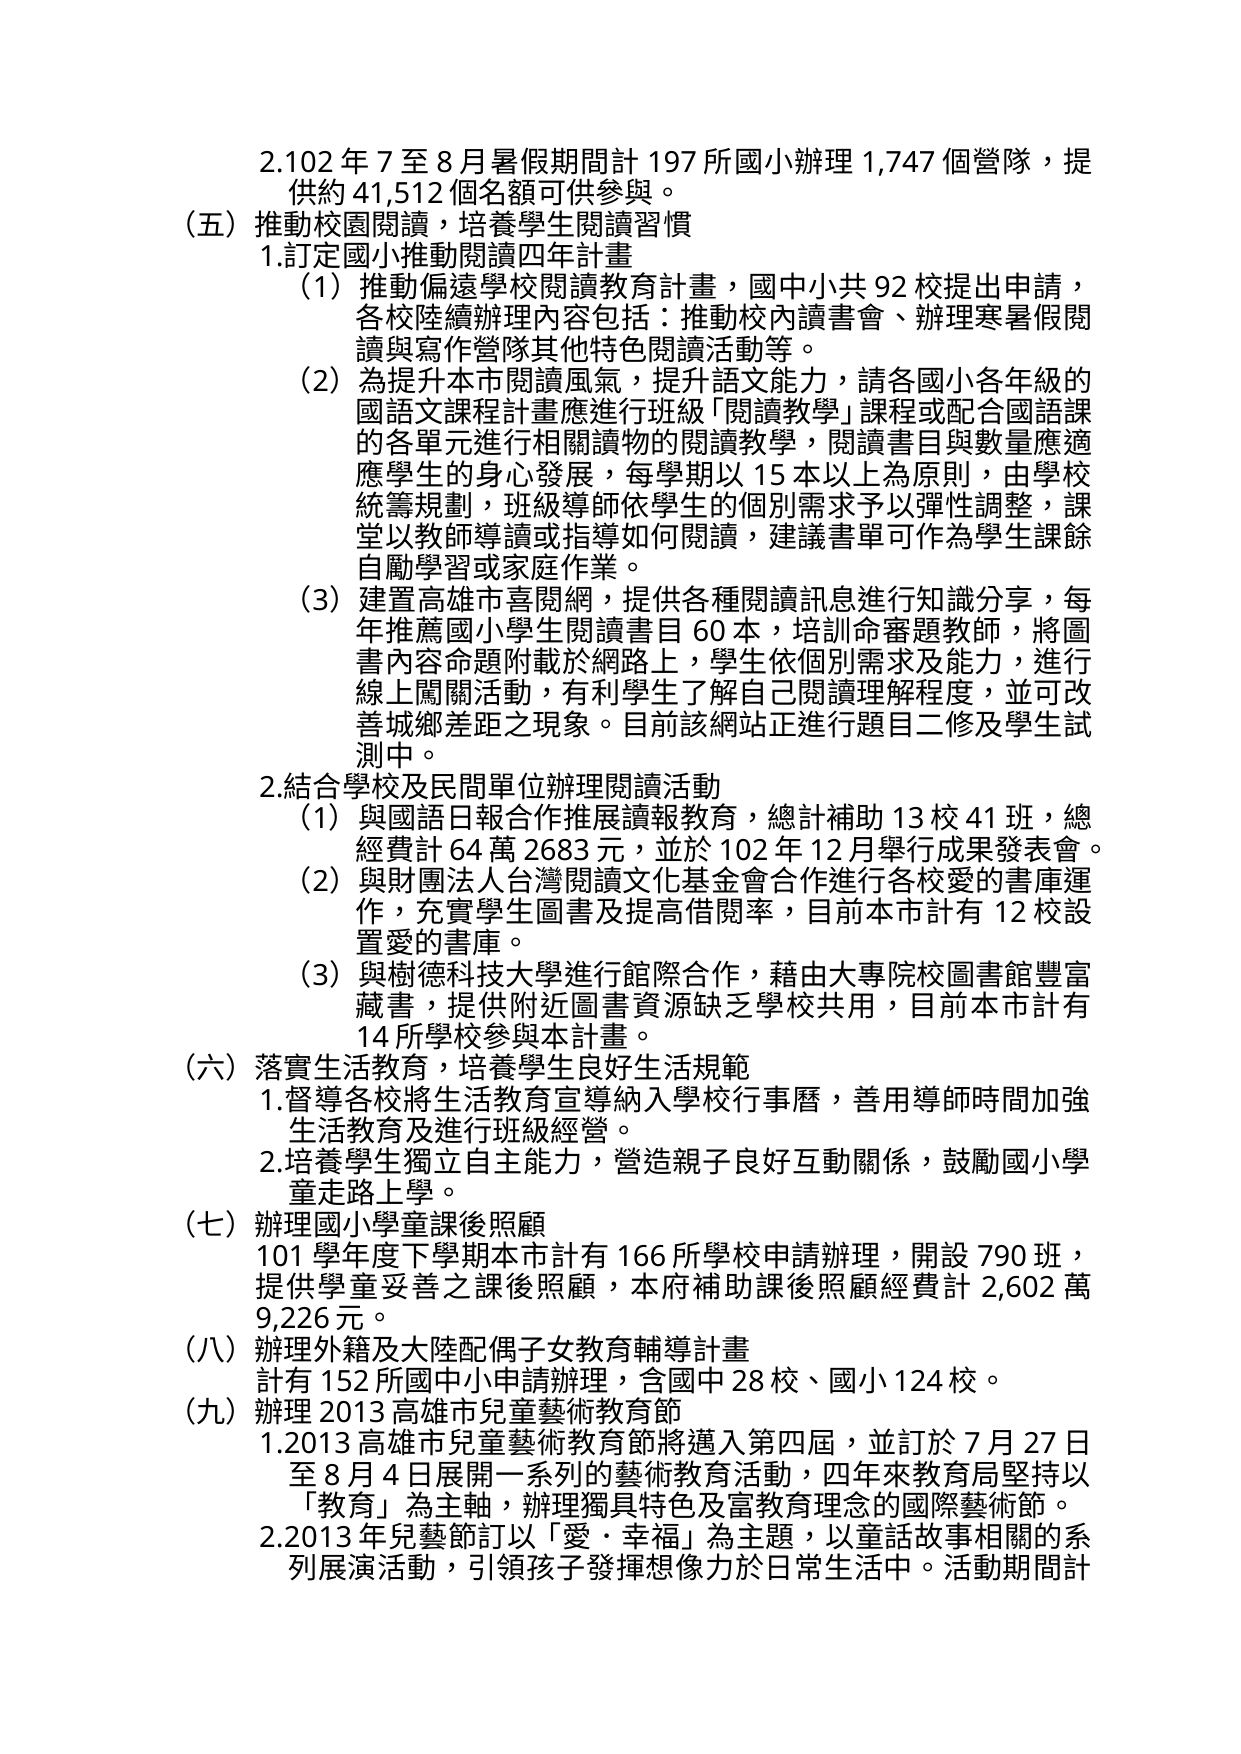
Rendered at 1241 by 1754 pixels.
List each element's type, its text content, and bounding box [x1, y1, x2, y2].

text （2）與財團法人台灣閱讀文化基金會合作進行各校愛的書庫運作，充實學生圖書及提高借閱率，目前本市計有12校設置愛的書庫。 [283, 866, 1092, 960]
text （3）建置高雄市喜閱網，提供各種閱讀訊息進行知識分享，每年推薦國小學生閱讀書目60本，培訓命審題教師，將圖書內容命題附載於網路上，學生依個別需求及能力，進行線上闖關活動，有利學生了解自己閱讀理解程度，並可改善城鄉差距之現象。目前該網站正進行題目二修及學生試測中。 [283, 585, 1092, 773]
text （六）落實生活教育，培養學生良好生活規範 [148, 1054, 1092, 1085]
text （1）與國語日報合作推展讀報教育，總計補助13校41班，總經費計64萬2683元，並於102年12月舉行成果發表會。 [283, 804, 1092, 866]
text 1.2013高雄市兒童藝術教育節將邁入第四屆，並訂於7月27日至8月4日展開一系列的藝術教育活動，四年來教育局堅持以「教育」為主軸，辦理獨具特色及富教育理念的國際藝術節。 [259, 1429, 1092, 1523]
text 101學年度下學期本市計有166所學校申請辦理，開設790班，提供學童妥善之課後照顧，本府補助課後照顧經費計2,602萬9,226元。 [255, 1241, 1092, 1335]
text 1.訂定國小推動閱讀四年計畫 [259, 241, 1092, 273]
text （2）為提升本市閱讀風氣，提升語文能力，請各國小各年級的國語文課程計畫應進行班級「閱讀教學」課程或配合國語課的各單元進行相關讀物的閱讀教學，閱讀書目與數量應適應學生的身心發展，每學期以15本以上為原則，由學校統籌規劃，班級導師依學生的個別需求予以彈性調整，課堂以教師導讀或指導如何閱讀，建議書單可作為學生課餘自勵學習或家庭作業。 [283, 366, 1092, 585]
text 2.培養學生獨立自主能力，營造親子良好互動關係，鼓勵國小學童走路上學。 [259, 1148, 1092, 1210]
text （五）推動校園閱讀，培養學生閱讀習慣 [148, 210, 1092, 241]
text （1）推動偏遠學校閱讀教育計畫，國中小共92校提出申請，各校陸續辦理內容包括：推動校內讀書會、辦理寒暑假閱讀與寫作營隊其他特色閱讀活動等。 [283, 273, 1092, 366]
text （七）辦理國小學童課後照顧 [148, 1210, 1092, 1241]
text 計有152所國中小申請辦理，含國中28校、國小124校。 [255, 1366, 1092, 1398]
text 2.結合學校及民間單位辦理閱讀活動 [259, 773, 1092, 804]
text （八）辦理外籍及大陸配偶子女教育輔導計畫 [148, 1335, 1092, 1366]
text 1.督導各校將生活教育宣導納入學校行事曆，善用導師時間加強生活教育及進行班級經營。 [259, 1085, 1092, 1148]
text 2.102年7至8月暑假期間計197所國小辦理1,747個營隊，提供約41,512個名額可供參與。 [259, 148, 1092, 210]
text （3）與樹德科技大學進行館際合作，藉由大專院校圖書館豐富藏書，提供附近圖書資源缺乏學校共用，目前本市計有14所學校參與本計畫。 [283, 960, 1092, 1054]
text （九）辦理2013高雄市兒童藝術教育節 [148, 1398, 1092, 1429]
text 2.2013年兒藝節訂以「愛．幸福」為主題，以童話故事相關的系列展演活動，引領孩子發揮想像力於日常生活中。活動期間計 [259, 1523, 1092, 1585]
